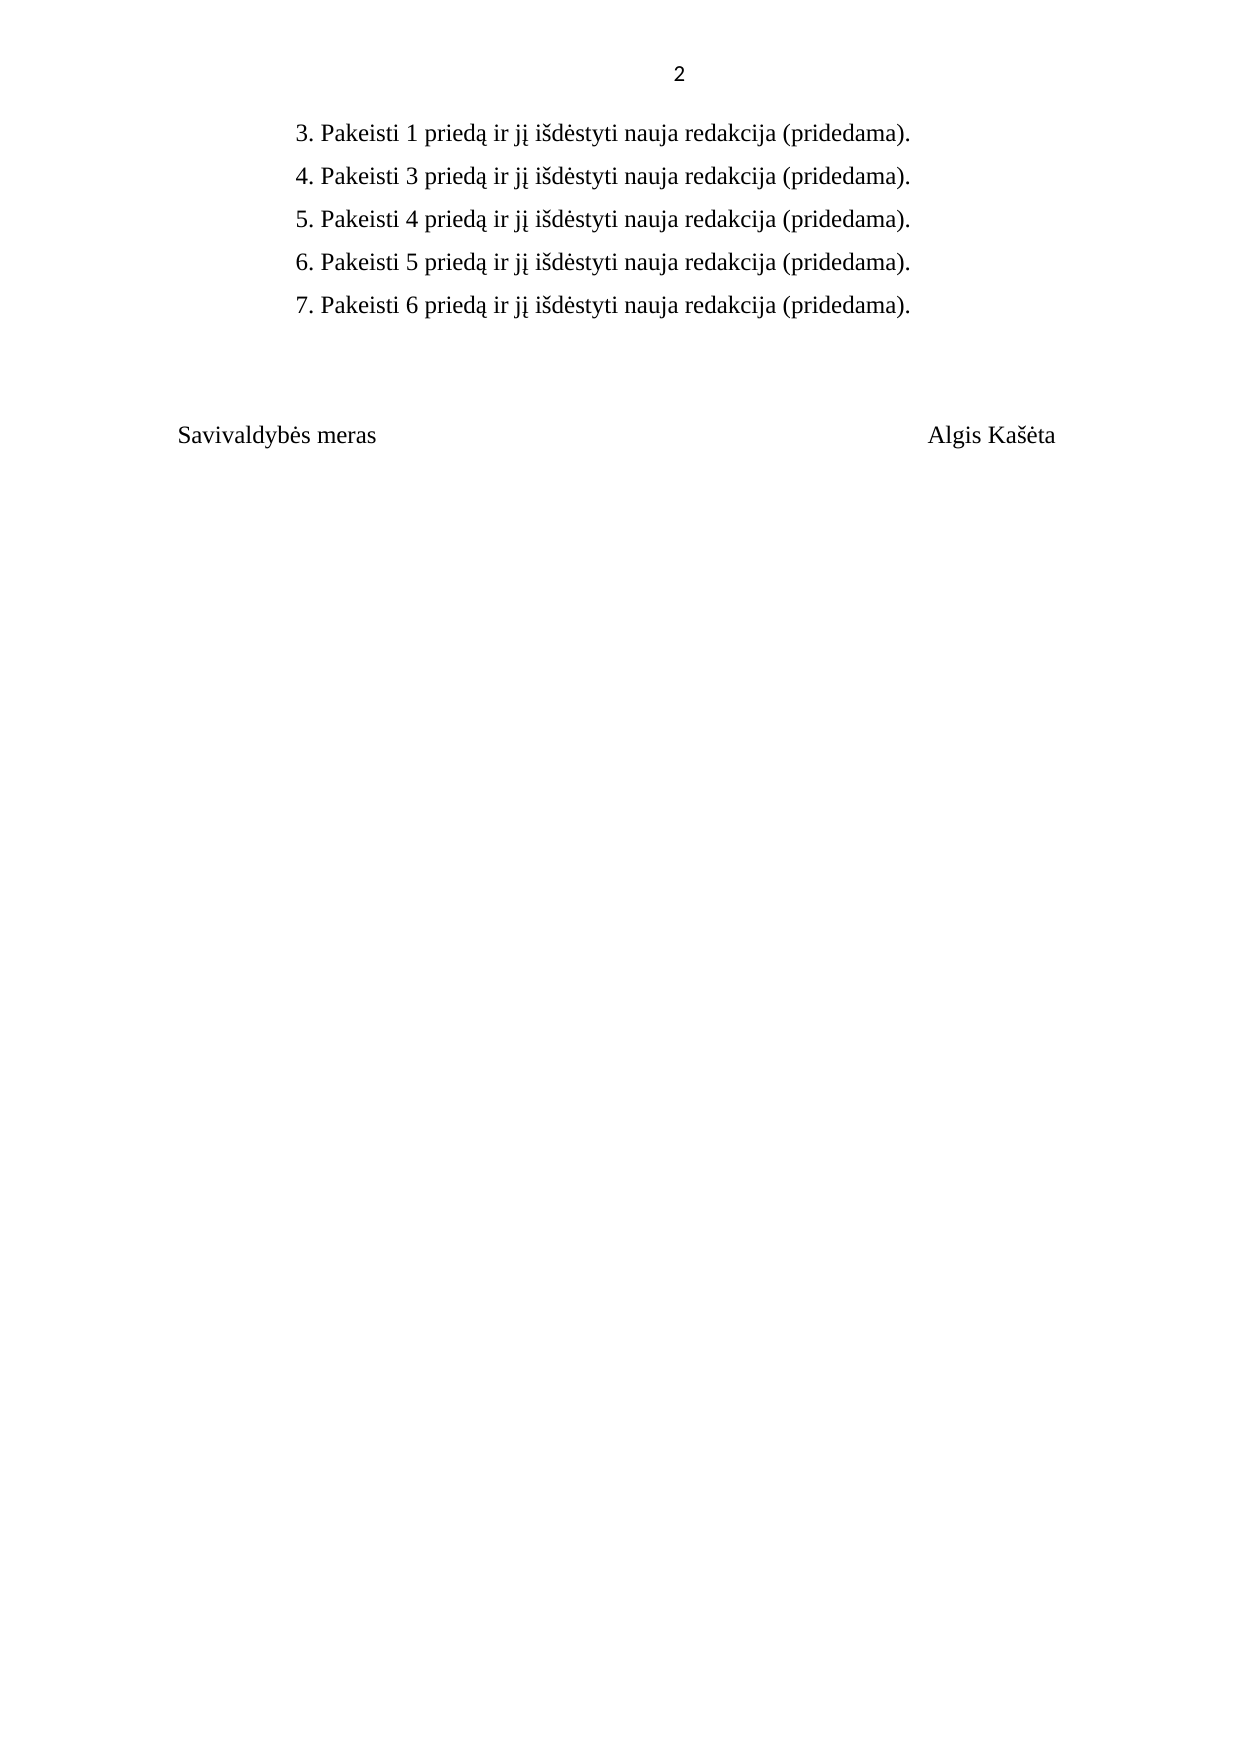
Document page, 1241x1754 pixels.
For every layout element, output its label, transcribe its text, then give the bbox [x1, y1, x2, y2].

text 4. Pakeisti 3 priedą ir jį išdėstyti nauja redakcija (pridedama). [177, 161, 1181, 190]
text 7. Pakeisti 6 priedą ir jį išdėstyti nauja redakcija (pridedama). [177, 291, 1181, 319]
text 5. Pakeisti 4 priedą ir jį išdėstyti nauja redakcija (pridedama). [177, 204, 1181, 233]
text Savivaldybės meras Algis Kašėta [177, 420, 1181, 449]
text 6. Pakeisti 5 priedą ir jį išdėstyti nauja redakcija (pridedama). [177, 247, 1181, 276]
text 3. Pakeisti 1 priedą ir jį išdėstyti nauja redakcija (pridedama). [177, 118, 1181, 147]
